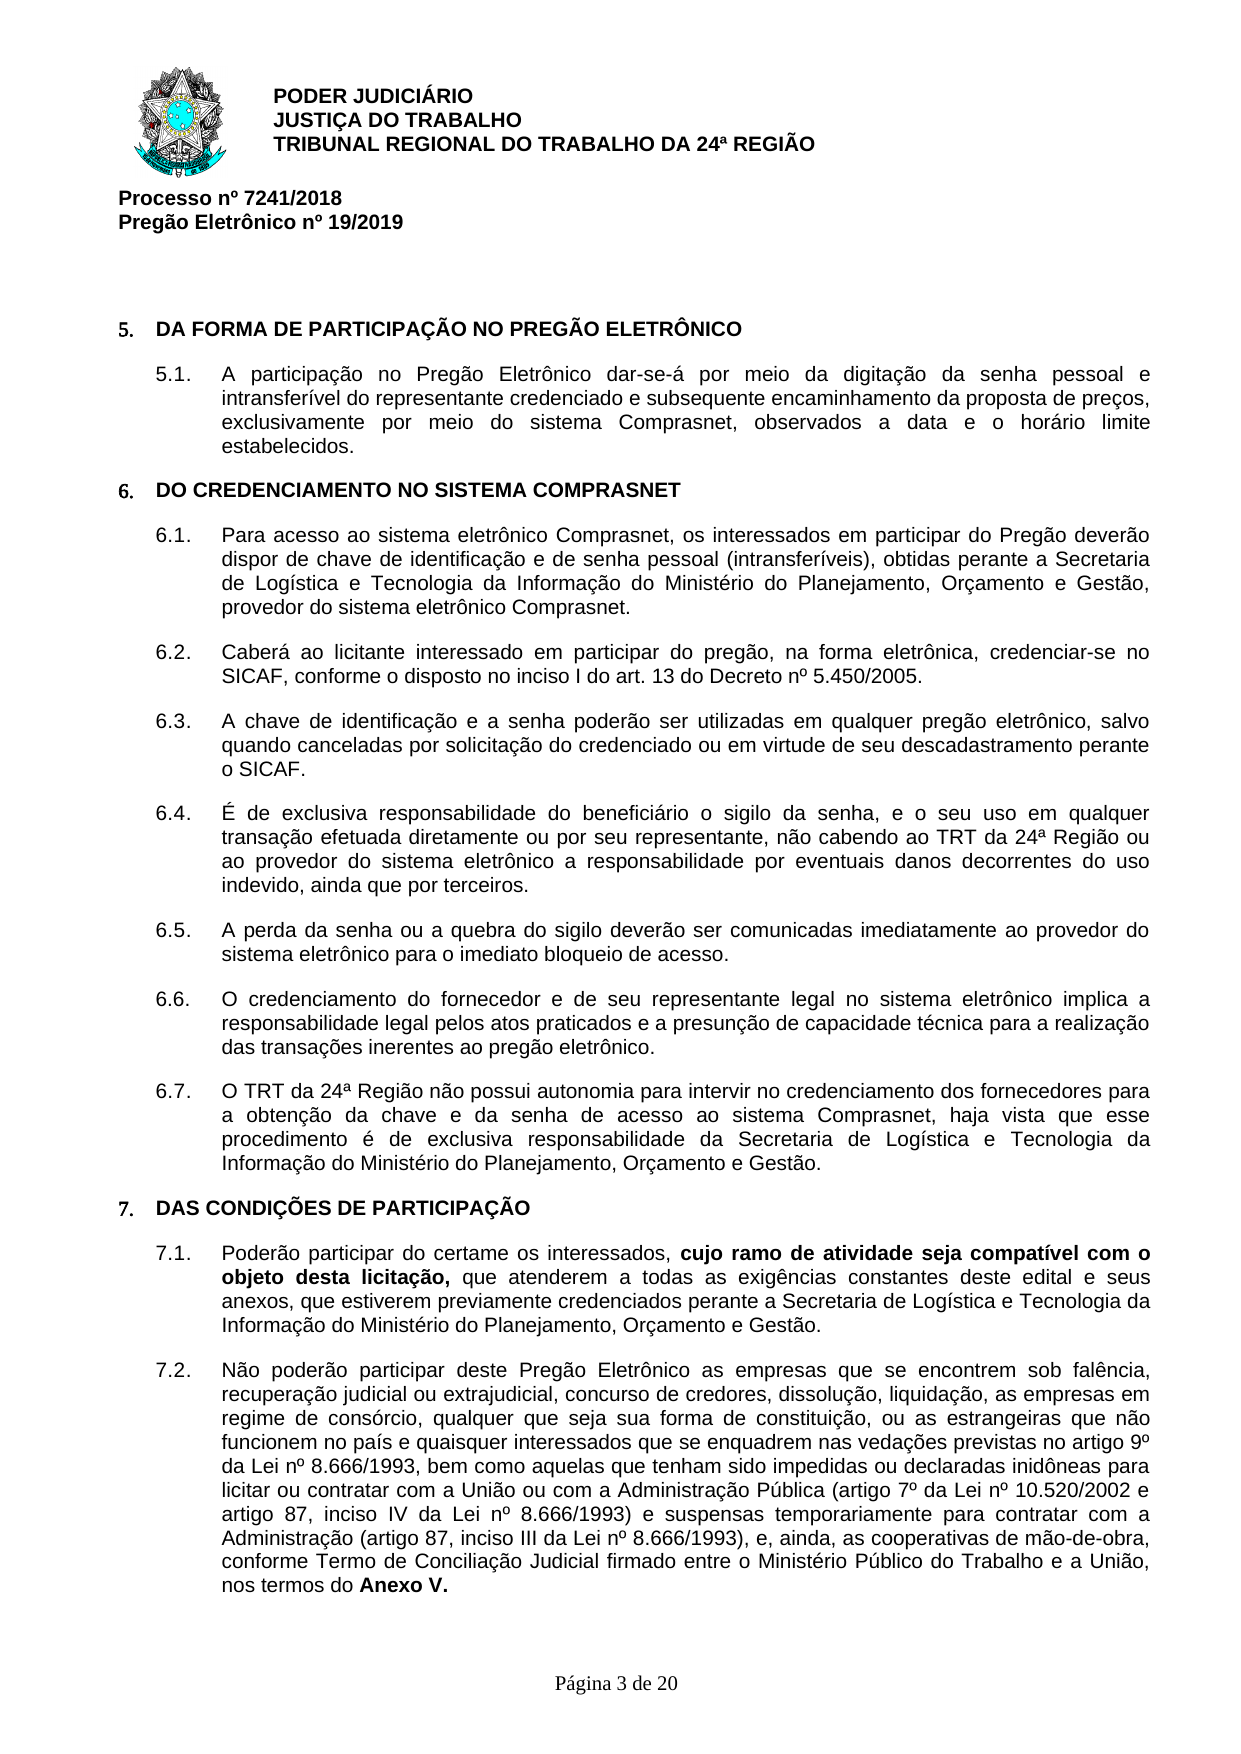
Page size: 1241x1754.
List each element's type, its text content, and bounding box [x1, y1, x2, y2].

picture [133, 66, 228, 178]
list O credenciamento do fornecedor e de seu representante legal no sistema eletrônico implica a responsabilidade legal pelos atos praticados e a presunção de capacidade técnica para a realização das transações inerentes ao pregão eletrônico. [155, 987, 1152, 1058]
list A chave de identificação e a senha poderão ser utilizadas em qualquer pregão eletrônico, salvo quando canceladas por solicitação do credenciado ou em virtude de seu descadastramento perante o SICAF. [155, 708, 1152, 780]
list A participação no Pregão Eletrônico dar-se-á por meio da digitação da senha pessoal e intransferível do representante credenciado e subsequente encaminhamento da proposta de preços, exclusivamente por meio do sistema Comprasnet, observados a data e o horário limite estabelecidos. [155, 362, 1152, 457]
list O TRT da 24ª Região não possui autonomia para intervir no credenciamento dos fornecedores para a obtenção da chave e da senha de acesso ao sistema Comprasnet, haja vista que esse procedimento é de exclusiva responsabilidade da Secretaria de Logística e Tecnologia da Informação do Ministério do Planejamento, Orçamento e Gestão. [155, 1079, 1152, 1175]
list A perda da senha ou a quebra do sigilo deverão ser comunicadas imediatamente ao provedor do sistema eletrônico para o imediato bloqueio de acesso. [155, 918, 1152, 966]
list Poderão participar do certame os interessados, cujo ramo de atividade seja compatível com o objeto desta licitação, que atenderem a todas as exigências constantes deste edital e seus anexos, que estiverem previamente credenciados perante a Secretaria de Logística e Tecnologia da Informação do Ministério do Planejamento, Orçamento e Gestão. [155, 1241, 1152, 1337]
list É de exclusiva responsabilidade do beneficiário o sigilo da senha, e o seu uso em qualquer transação efetuada diretamente ou por seu representante, não cabendo ao TRT da 24ª Região ou ao provedor do sistema eletrônico a responsabilidade por eventuais danos decorrentes do uso indevido, ainda que por terceiros. [155, 801, 1152, 897]
list DO credenciamento no SISTEMA comprasnet [118, 478, 1152, 502]
list Caberá ao licitante interessado em participar do pregão, na forma eletrônica, credenciar-se no SICAF, conforme o disposto no inciso I do art. 13 do Decreto nº 5.450/2005. [155, 640, 1152, 688]
list DAS CONDIÇÕES DE PARTICIPAÇÃO [118, 1196, 1152, 1220]
list Para acesso ao sistema eletrônico Comprasnet, os interessados em participar do Pregão deverão dispor de chave de identificação e de senha pessoal (intransferíveis), obtidas perante a Secretaria de Logística e Tecnologia da Informação do Ministério do Planejamento, Orçamento e Gestão, provedor do sistema eletrônico Comprasnet. [155, 523, 1152, 619]
list DA FORMA DE PARTICIPAÇÃO NO PREGÃO ELETRÔNICO [118, 317, 1152, 341]
list Não poderão participar deste Pregão Eletrônico as empresas que se encontrem sob falência, recuperação judicial ou extrajudicial, concurso de credores, dissolução, liquidação, as empresas em regime de consórcio, qualquer que seja sua forma de constituição, ou as estrangeiras que não funcionem no país e quaisquer interessados que se enquadrem nas vedações previstas no artigo 9º da Lei nº 8.666/1993, bem como aquelas que tenham sido impedidas ou declaradas inidôneas para licitar ou contratar com a União ou com a Administração Pública (artigo 7º da Lei nº 10.520/2002 e artigo 87, inciso IV da Lei nº 8.666/1993) e suspensas temporariamente para contratar com a Administração (artigo 87, inciso III da Lei nº 8.666/1993), e, ainda, as cooperativas de mão-de-obra, conforme Termo de Conciliação Judicial firmado entre o Ministério Público do Trabalho e a União, nos termos do Anexo V. [155, 1358, 1152, 1597]
